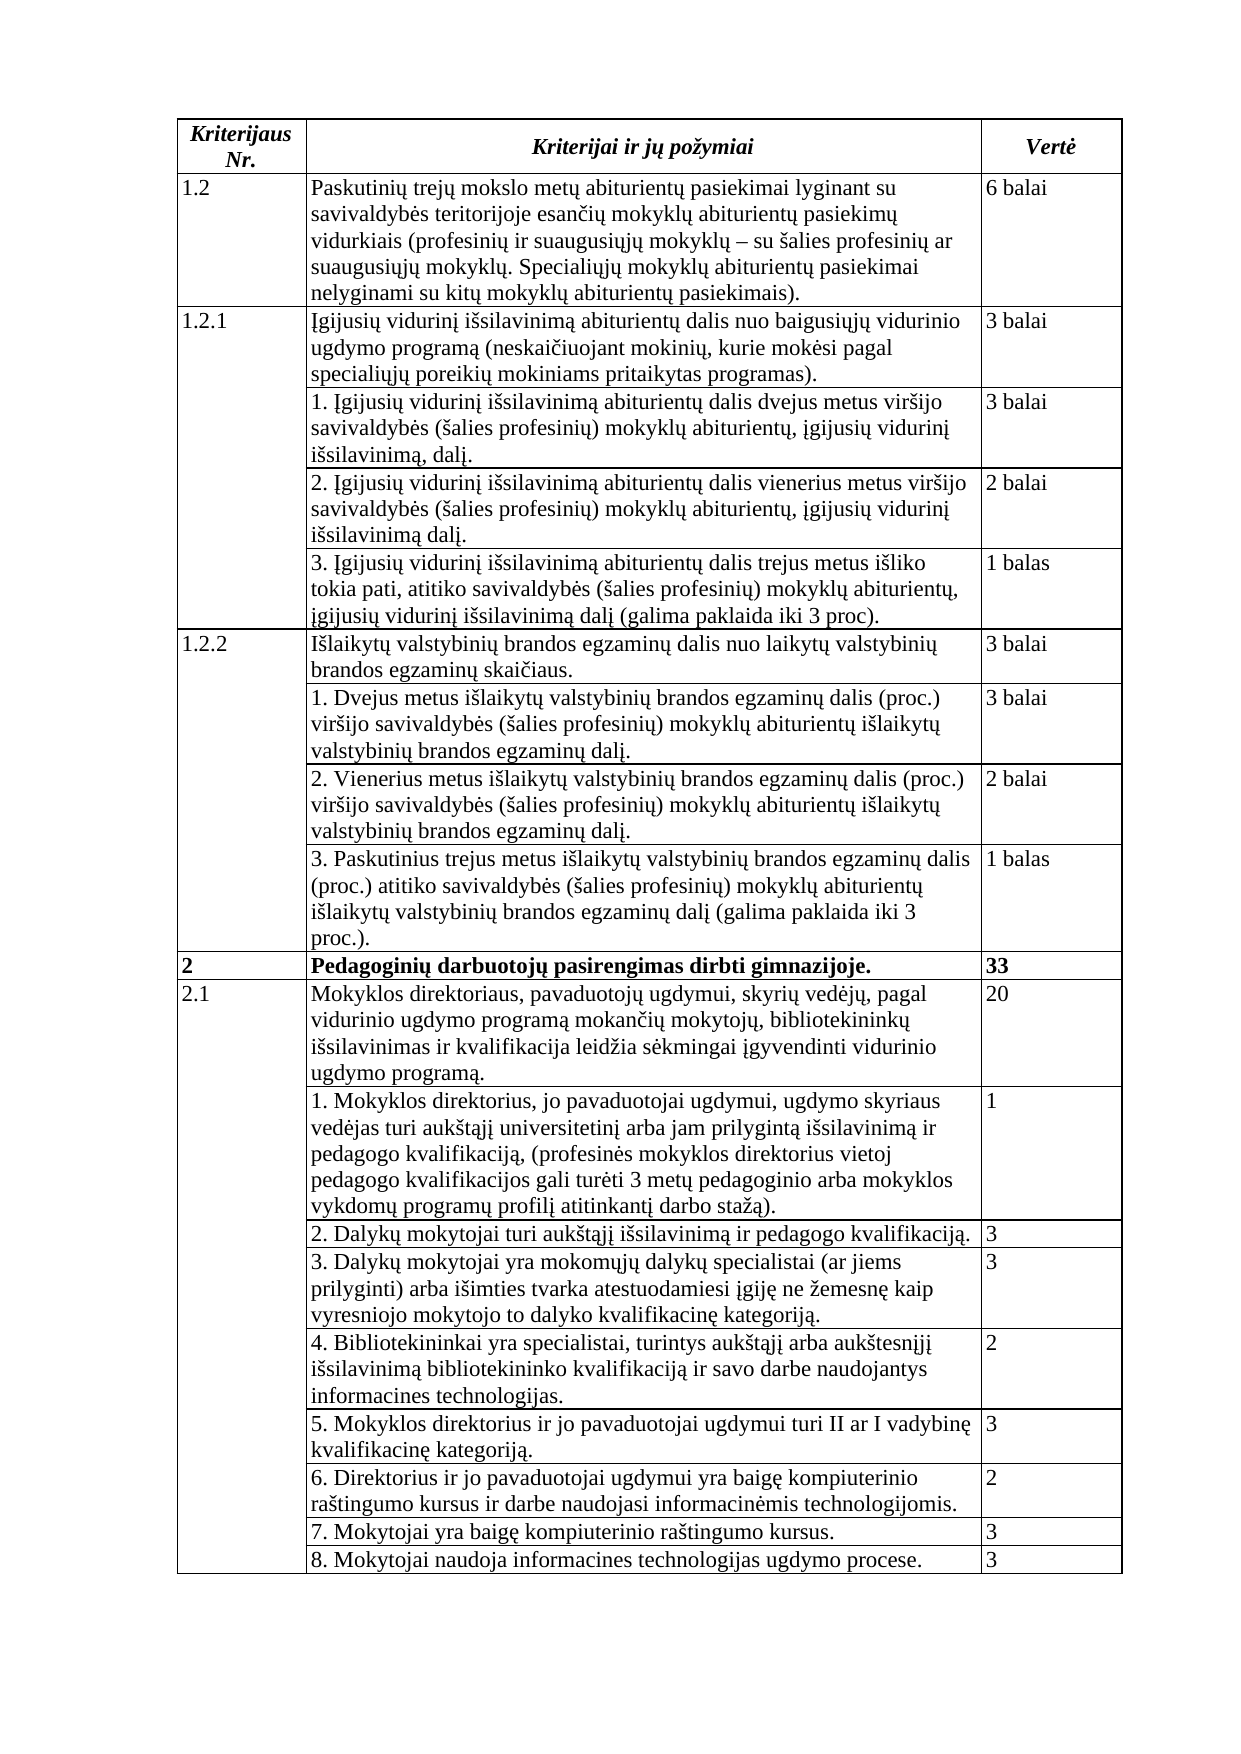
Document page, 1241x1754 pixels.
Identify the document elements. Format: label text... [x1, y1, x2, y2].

table_cell 1 balas [982, 549, 1121, 628]
table_cell 1 [982, 1087, 1121, 1219]
table_cell 3 [982, 1518, 1121, 1544]
table_cell 8. Mokytojai naudoja informacines technologijas ugdymo procese. [307, 1546, 981, 1572]
table_cell 2 balai [982, 469, 1121, 548]
table_cell 3 [982, 1221, 1121, 1247]
table_cell 2. Dalykų mokytojai turi aukštąjį išsilavinimą ir pedagogo kvalifikaciją. [307, 1221, 981, 1247]
table_cell 3. Įgijusių vidurinį išsilavinimą abiturientų dalis trejus metus išliko tokia pati, atitiko savivaldybės (šalies profesinių) mokyklų abiturientų, įgijusių vidurinį išsilavinimą dalį (galima paklaida iki 3 proc). [307, 549, 981, 628]
table_cell 2. Vienerius metus išlaikytų valstybinių brandos egzaminų dalis (proc.) viršijo savivaldybės (šalies profesinių) mokyklų abiturientų išlaikytų valstybinių brandos egzaminų dalį. [307, 765, 981, 844]
table_cell 1.2.1 [178, 307, 306, 628]
table_cell 2 balai [982, 765, 1121, 844]
table_cell 1 balas [982, 845, 1121, 951]
table_cell Išlaikytų valstybinių brandos egzaminų dalis nuo laikytų valstybinių brandos egzaminų skaičiaus. [307, 630, 981, 682]
table_cell 1.2.2 [178, 630, 306, 951]
table_cell 6. Direktorius ir jo pavaduotojai ugdymui yra baigę kompiuterinio raštingumo kursus ir darbe naudojasi informacinėmis technologijomis. [307, 1464, 981, 1517]
table_cell 5. Mokyklos direktorius ir jo pavaduotojai ugdymui turi II ar I vadybinę kvalifikacinę kategoriją. [307, 1410, 981, 1462]
table_cell 4. Bibliotekininkai yra specialistai, turintys aukštąjį arba aukštesnįjį išsilavinimą bibliotekininko kvalifikaciją ir savo darbe naudojantys informacines technologijas. [307, 1329, 981, 1408]
table_cell 3 balai [982, 307, 1121, 386]
table_cell 1. Įgijusių vidurinį išsilavinimą abiturientų dalis dvejus metus viršijo savivaldybės (šalies profesinių) mokyklų abiturientų, įgijusių vidurinį išsilavinimą, dalį. [307, 388, 981, 467]
table_cell 2 [178, 952, 306, 979]
table_cell Pedagoginių darbuotojų pasirengimas dirbti gimnazijoje. [307, 952, 981, 979]
table_cell 3 [982, 1248, 1121, 1327]
table_cell 33 [982, 952, 1121, 979]
table_header Kriterijai ir jų požymiai [307, 120, 981, 172]
table_cell 3 balai [982, 388, 1121, 467]
table_cell 3. Dalykų mokytojai yra mokomųjų dalykų specialistai (ar jiems prilyginti) arba išimties tvarka atestuodamiesi įgiję ne žemesnę kaip vyresniojo mokytojo to dalyko kvalifikacinę kategoriją. [307, 1248, 981, 1327]
table_cell Įgijusių vidurinį išsilavinimą abiturientų dalis nuo baigusiųjų vidurinio ugdymo programą (neskaičiuojant mokinių, kurie mokėsi pagal specialiųjų poreikių mokiniams pritaikytas programas). [307, 307, 981, 386]
table_cell 2 [982, 1329, 1121, 1408]
table_cell 1.2 [178, 174, 306, 306]
table_cell 3 balai [982, 630, 1121, 682]
table_cell 3 [982, 1546, 1121, 1572]
table_cell 7. Mokytojai yra baigę kompiuterinio raštingumo kursus. [307, 1518, 981, 1544]
table_cell 2. Įgijusių vidurinį išsilavinimą abiturientų dalis vienerius metus viršijo savivaldybės (šalies profesinių) mokyklų abiturientų, įgijusių vidurinį išsilavinimą dalį. [307, 469, 981, 548]
table_cell 20 [982, 980, 1121, 1086]
table_header Kriterijaus Nr. [178, 120, 306, 172]
table_cell 2.1 [178, 980, 306, 1572]
table_cell Paskutinių trejų mokslo metų abiturientų pasiekimai lyginant su savivaldybės teritorijoje esančių mokyklų abiturientų pasiekimų vidurkiais (profesinių ir suaugusiųjų mokyklų – su šalies profesinių ar suaugusiųjų mokyklų. Specialiųjų mokyklų abiturientų pasiekimai nelyginami su kitų mokyklų abiturientų pasiekimais). [307, 174, 981, 306]
table_cell 6 balai [982, 174, 1121, 306]
table_cell 3 balai [982, 684, 1121, 763]
table_cell 1. Dvejus metus išlaikytų valstybinių brandos egzaminų dalis (proc.) viršijo savivaldybės (šalies profesinių) mokyklų abiturientų išlaikytų valstybinių brandos egzaminų dalį. [307, 684, 981, 763]
table_cell 3 [982, 1410, 1121, 1462]
table_cell 3. Paskutinius trejus metus išlaikytų valstybinių brandos egzaminų dalis (proc.) atitiko savivaldybės (šalies profesinių) mokyklų abiturientų išlaikytų valstybinių brandos egzaminų dalį (galima paklaida iki 3 proc.). [307, 845, 981, 951]
table_header Vertė [982, 120, 1121, 172]
table_cell 1. Mokyklos direktorius, jo pavaduotojai ugdymui, ugdymo skyriaus vedėjas turi aukštąjį universitetinį arba jam prilygintą išsilavinimą ir pedagogo kvalifikaciją, (profesinės mokyklos direktorius vietoj pedagogo kvalifikacijos gali turėti 3 metų pedagoginio arba mokyklos vykdomų programų profilį atitinkantį darbo stažą). [307, 1087, 981, 1219]
table_cell Mokyklos direktoriaus, pavaduotojų ugdymui, skyrių vedėjų, pagal vidurinio ugdymo programą mokančių mokytojų, bibliotekininkų išsilavinimas ir kvalifikacija leidžia sėkmingai įgyvendinti vidurinio ugdymo programą. [307, 980, 981, 1086]
table_cell 2 [982, 1464, 1121, 1517]
